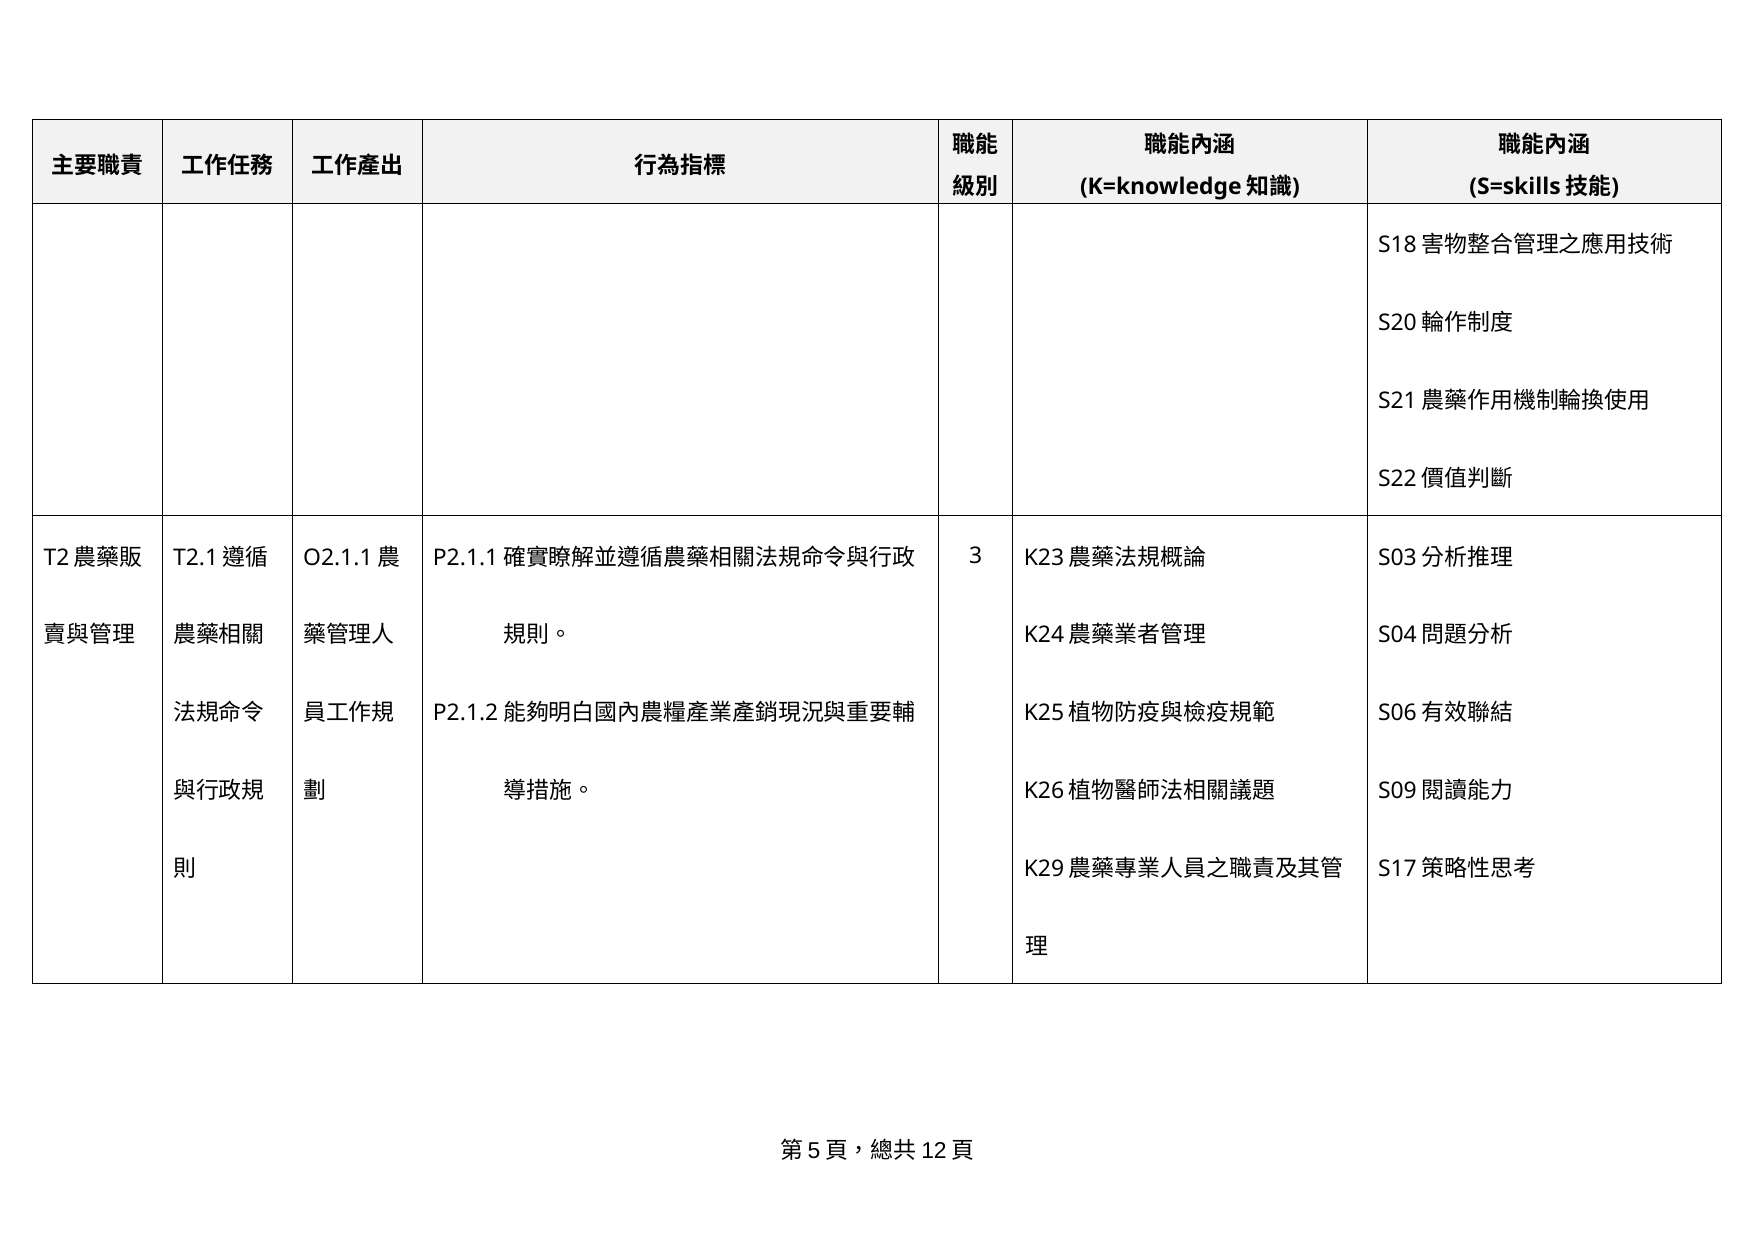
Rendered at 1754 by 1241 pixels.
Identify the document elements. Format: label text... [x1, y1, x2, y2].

table_header 職能級別 [939, 120, 1012, 203]
table_cell T2.1遵循農藥相關法規命令與行政規則 [163, 516, 292, 983]
table_cell S03分析推理 S04問題分析 S06有效聯結 S09閱讀能力 S17策略性思考 [1368, 516, 1721, 983]
table_header 行為指標 [423, 120, 938, 203]
table_cell [939, 204, 1012, 515]
table_cell S18害物整合管理之應用技術 S20輪作制度 S21農藥作用機制輪換使用 S22價值判斷 [1368, 204, 1721, 515]
table_cell 3 [939, 516, 1012, 983]
table_header 主要職責 [33, 120, 162, 203]
table_cell [1013, 204, 1367, 515]
table_cell [293, 204, 422, 515]
table_cell [423, 204, 938, 515]
table_header 職能內涵 (K=knowledge知識) [1013, 120, 1367, 203]
table_cell K23農藥法規概論 K24農藥業者管理 K25植物防疫與檢疫規範 K26植物醫師法相關議題 K29農藥專業人員之職責及其管理 [1013, 516, 1367, 983]
table_cell P2.1.1確實瞭解並遵循農藥相關法規命令與行政規則。 P2.1.2能夠明白國內農糧產業產銷現況與重要輔導措施。 [423, 516, 938, 983]
table_cell T2農藥販賣與管理 [33, 516, 162, 983]
table_header 工作產出 [293, 120, 422, 203]
table_cell [33, 204, 162, 515]
table_cell [163, 204, 292, 515]
table_header 工作任務 [163, 120, 292, 203]
table_cell O2.1.1農藥管理人員工作規劃 [293, 516, 422, 983]
table_header 職能內涵 (S=skills技能) [1368, 120, 1721, 203]
